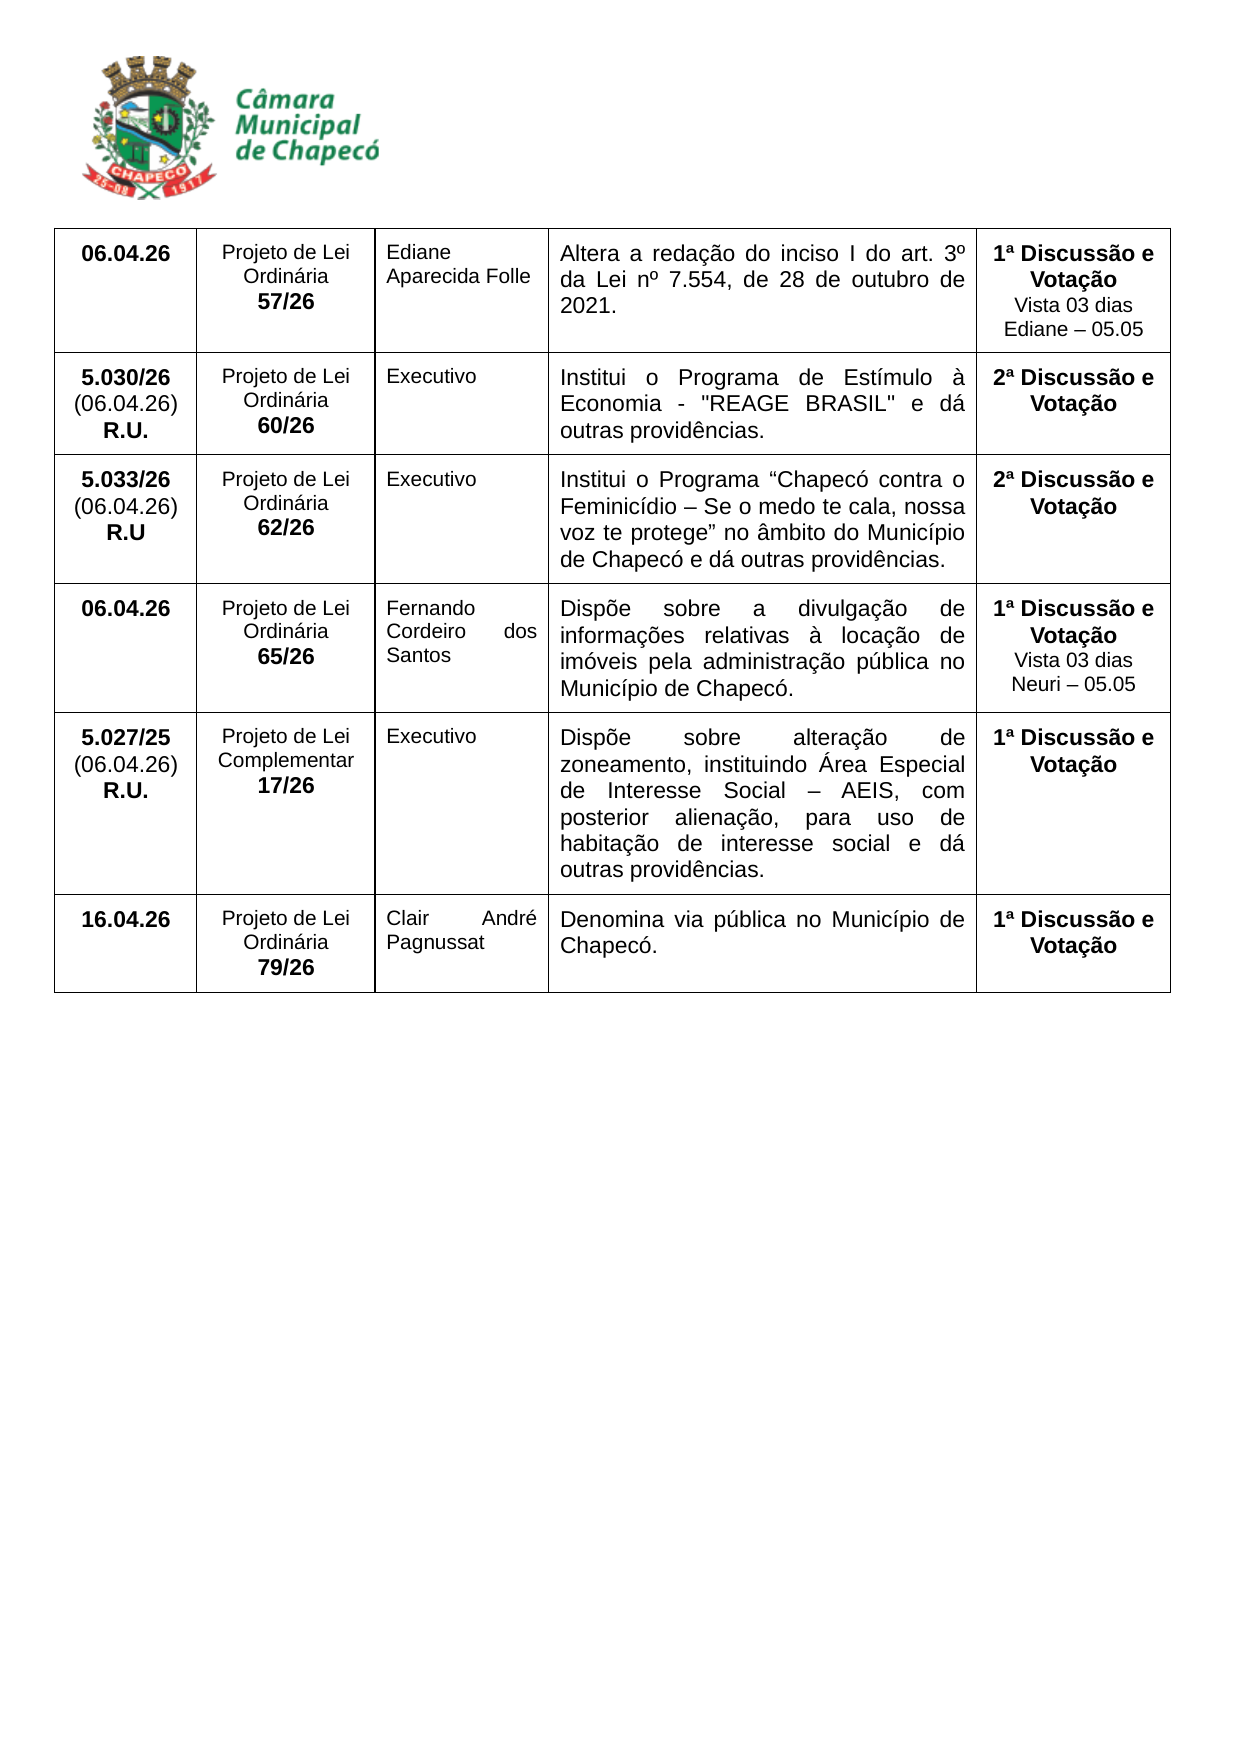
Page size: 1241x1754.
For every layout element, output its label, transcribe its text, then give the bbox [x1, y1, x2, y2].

table_cell Institui o Programa de Estímulo à Economia - "REAGE BRASIL" e dá outras providências. [549, 353, 976, 454]
table_cell Executivo [376, 353, 548, 454]
table_cell Executivo [376, 455, 548, 583]
table_cell 1ª Discussão e Votação [977, 713, 1170, 894]
table_cell 1ª Discussão e Votação [977, 895, 1170, 992]
table_cell Dispõe sobre a divulgação de informações relativas à locação de imóveis pela administração pública no Município de Chapecó. [549, 584, 976, 712]
table_cell Altera a redação do inciso I do art. 3º da Lei nº 7.554, de 28 de outubro de 2021. [549, 229, 976, 352]
table_cell Projeto de Lei Ordinária 57/26 [197, 229, 374, 352]
table_cell Clair André Pagnussat [376, 895, 548, 992]
table_cell Ediane Aparecida Folle [376, 229, 548, 352]
table_cell 1ª Discussão e Votação Vista 03 dias Neuri – 05.05 [977, 584, 1170, 712]
table_cell Projeto de Lei Ordinária 65/26 [197, 584, 374, 712]
table_cell 5.030/26 (06.04.26) R.U. [55, 353, 196, 454]
table_cell Executivo [376, 713, 548, 894]
table_cell 06.04.26 [55, 229, 196, 352]
table_cell Projeto de Lei Ordinária 62/26 [197, 455, 374, 583]
table_cell Dispõe sobre alteração de zoneamento, instituindo Área Especial de Interesse Social – AEIS, com posterior alienação, para uso de habitação de interesse social e dá outras providências. [549, 713, 976, 894]
table_cell 06.04.26 [55, 584, 196, 712]
table_cell 16.04.26 [55, 895, 196, 992]
table_cell Denomina via pública no Município de Chapecó. [549, 895, 976, 992]
table_cell Projeto de Lei Complementar 17/26 [197, 713, 374, 894]
table_cell Projeto de Lei Ordinária 60/26 [197, 353, 374, 454]
table_cell 2ª Discussão e Votação [977, 455, 1170, 583]
table_cell Institui o Programa “Chapecó contra o Feminicídio – Se o medo te cala, nossa voz te protege” no âmbito do Município de Chapecó e dá outras providências. [549, 455, 976, 583]
table_cell 5.033/26 (06.04.26) R.U [55, 455, 196, 583]
picture [81, 56, 379, 200]
table_cell Projeto de Lei Ordinária 79/26 [197, 895, 374, 992]
table_cell 5.027/25 (06.04.26) R.U. [55, 713, 196, 894]
table_cell 1ª Discussão e Votação Vista 03 dias Ediane – 05.05 [977, 229, 1170, 352]
table_cell 2ª Discussão e Votação [977, 353, 1170, 454]
table_cell Fernando Cordeiro dos Santos [376, 584, 548, 712]
